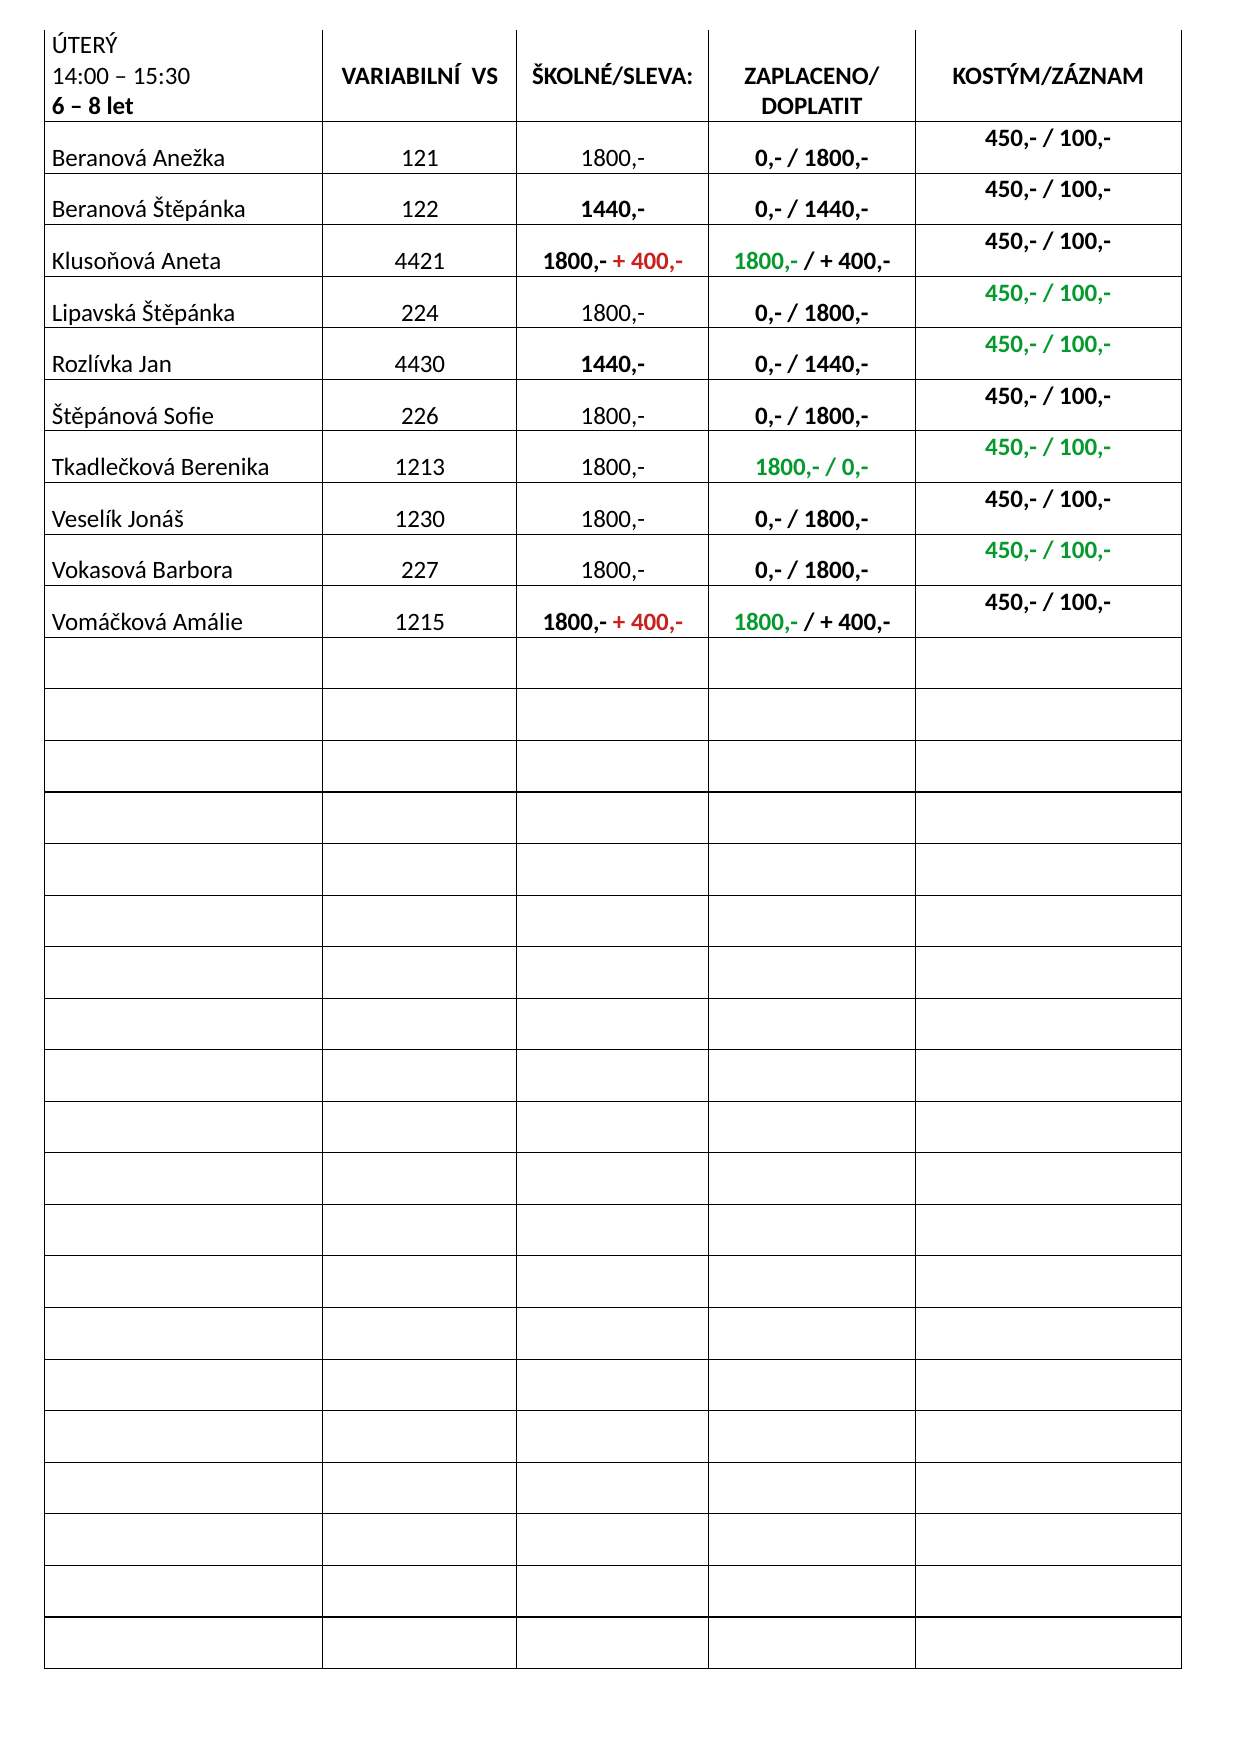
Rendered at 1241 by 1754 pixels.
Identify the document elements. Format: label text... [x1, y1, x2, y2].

table_cell 450,- / 100,- [916, 483, 1181, 533]
table_cell [709, 947, 915, 998]
table_cell Klusoňová Aneta [45, 225, 322, 276]
table_cell [45, 947, 322, 998]
table_cell 0,- / 1440,- [709, 174, 915, 224]
table_cell [916, 1308, 1181, 1358]
table_cell [517, 1514, 708, 1565]
table_cell [45, 1514, 322, 1565]
table_cell [45, 844, 322, 894]
table_cell 1800,- [517, 380, 708, 430]
table_cell [517, 1411, 708, 1462]
table_cell [916, 741, 1181, 791]
table_cell [45, 1308, 322, 1358]
table_header ŠKOLNÉ/SLEVA: [517, 30, 708, 121]
table_cell Vokasová Barbora [45, 535, 322, 585]
table_cell [517, 1205, 708, 1255]
table_cell [709, 638, 915, 688]
table_cell [323, 741, 516, 791]
table_cell Tkadlečková Berenika [45, 431, 322, 482]
table_cell [517, 844, 708, 894]
table_cell [517, 1463, 708, 1513]
table_cell [709, 741, 915, 791]
table_cell [517, 689, 708, 740]
table_cell 0,- / 1800,- [709, 380, 915, 430]
table_cell [709, 1411, 915, 1462]
table_cell [323, 1514, 516, 1565]
table_cell [45, 1153, 322, 1204]
table_cell [709, 999, 915, 1049]
table_cell [323, 1256, 516, 1307]
table_cell [709, 1308, 915, 1358]
table_cell [916, 844, 1181, 894]
table_cell 1440,- [517, 328, 708, 379]
table_cell Lipavská Štěpánka [45, 277, 322, 327]
table_cell [323, 844, 516, 894]
table_cell [45, 741, 322, 791]
table_cell [517, 793, 708, 843]
table_cell [517, 1360, 708, 1410]
table_cell [45, 793, 322, 843]
table_cell [916, 1256, 1181, 1307]
table_cell [45, 1618, 322, 1668]
table_cell 450,- / 100,- [916, 328, 1181, 379]
table_cell [709, 844, 915, 894]
table_cell [323, 999, 516, 1049]
table_cell 224 [323, 277, 516, 327]
table_cell [709, 1102, 915, 1152]
table_cell [517, 1256, 708, 1307]
table_cell [916, 1050, 1181, 1101]
table_cell [323, 1566, 516, 1616]
table_cell 450,- / 100,- [916, 277, 1181, 327]
table_header KOSTÝM/ZÁZNAM [916, 30, 1181, 121]
table_cell 227 [323, 535, 516, 585]
table_header VARIABILNÍ VS [323, 30, 516, 121]
table_cell 1230 [323, 483, 516, 533]
table_cell [517, 1153, 708, 1204]
table_cell [517, 1050, 708, 1101]
table_cell [323, 1411, 516, 1462]
table_cell 450,- / 100,- [916, 174, 1181, 224]
table_cell [45, 1256, 322, 1307]
table_cell 1800,- / + 400,- [709, 225, 915, 276]
table_cell [323, 1205, 516, 1255]
table_cell Vomáčková Amálie [45, 586, 322, 637]
table_cell [45, 896, 322, 946]
table_cell [916, 1360, 1181, 1410]
table_cell [517, 1566, 708, 1616]
table_cell [517, 896, 708, 946]
table_cell [916, 689, 1181, 740]
table_cell [709, 1360, 915, 1410]
table_cell Veselík Jonáš [45, 483, 322, 533]
table_cell [709, 1050, 915, 1101]
table_cell [517, 1618, 708, 1668]
table_cell Štěpánová Sofie [45, 380, 322, 430]
table_cell [709, 1618, 915, 1668]
table_cell [323, 689, 516, 740]
table_cell 0,- / 1800,- [709, 483, 915, 533]
table_cell 1800,- / + 400,- [709, 586, 915, 637]
table_cell [916, 1411, 1181, 1462]
table_cell [323, 1308, 516, 1358]
table_cell [323, 1360, 516, 1410]
table_cell [517, 1308, 708, 1358]
table_cell 1800,- [517, 535, 708, 585]
table_cell [916, 1463, 1181, 1513]
table_cell 122 [323, 174, 516, 224]
table_cell [517, 947, 708, 998]
table_cell [323, 1102, 516, 1152]
table_cell [45, 1102, 322, 1152]
table_cell [709, 1205, 915, 1255]
table_cell [323, 947, 516, 998]
table_cell [45, 689, 322, 740]
table_cell [709, 1256, 915, 1307]
table_cell [517, 999, 708, 1049]
table_cell 450,- / 100,- [916, 586, 1181, 637]
table_cell [916, 1153, 1181, 1204]
table_cell [916, 999, 1181, 1049]
table_cell 1800,- + 400,- [517, 225, 708, 276]
table_cell 1800,- / 0,- [709, 431, 915, 482]
table_cell [517, 741, 708, 791]
table_cell 0,- / 1800,- [709, 122, 915, 173]
table_cell [709, 689, 915, 740]
table_cell 4421 [323, 225, 516, 276]
table_header ZAPLACENO/DOPLATIT [709, 30, 915, 121]
table_cell Beranová Anežka [45, 122, 322, 173]
table_cell 226 [323, 380, 516, 430]
table_cell [323, 1050, 516, 1101]
table_cell 1213 [323, 431, 516, 482]
table_cell [45, 638, 322, 688]
table_cell Beranová Štěpánka [45, 174, 322, 224]
table_cell [45, 1566, 322, 1616]
table_cell [323, 1463, 516, 1513]
table_cell 450,- / 100,- [916, 225, 1181, 276]
table_cell [916, 638, 1181, 688]
table_cell [45, 1463, 322, 1513]
table_cell 450,- / 100,- [916, 535, 1181, 585]
table_cell [517, 1102, 708, 1152]
table_cell [709, 793, 915, 843]
table_cell [45, 1411, 322, 1462]
table_cell [916, 1102, 1181, 1152]
table_cell [916, 947, 1181, 998]
table_cell 1215 [323, 586, 516, 637]
table_cell [45, 1360, 322, 1410]
table_cell [709, 1566, 915, 1616]
table_cell [323, 896, 516, 946]
table_cell [45, 999, 322, 1049]
table_cell [323, 793, 516, 843]
table_header ÚTERÝ 14:00 – 15:30 6 – 8 let [45, 30, 322, 121]
table_cell 121 [323, 122, 516, 173]
table_cell [916, 1618, 1181, 1668]
table_cell [45, 1205, 322, 1255]
table_cell 450,- / 100,- [916, 431, 1181, 482]
table_cell [709, 896, 915, 946]
table_cell 1800,- [517, 431, 708, 482]
table_cell [916, 1566, 1181, 1616]
table_cell [709, 1463, 915, 1513]
table_cell [709, 1153, 915, 1204]
table_cell [709, 1514, 915, 1565]
table_cell 0,- / 1440,- [709, 328, 915, 379]
table_cell 450,- / 100,- [916, 122, 1181, 173]
table_cell 1800,- [517, 277, 708, 327]
table_cell 4430 [323, 328, 516, 379]
table_cell [517, 638, 708, 688]
table_cell [916, 1514, 1181, 1565]
table_cell 1800,- [517, 483, 708, 533]
table_cell [323, 638, 516, 688]
table_cell Rozlívka Jan [45, 328, 322, 379]
table_cell [323, 1153, 516, 1204]
table_cell [45, 1050, 322, 1101]
table_cell [323, 1618, 516, 1668]
table_cell [916, 896, 1181, 946]
table_cell 0,- / 1800,- [709, 535, 915, 585]
table_cell 0,- / 1800,- [709, 277, 915, 327]
table_cell 1800,- [517, 122, 708, 173]
table_cell [916, 793, 1181, 843]
table_cell 1800,- + 400,- [517, 586, 708, 637]
table_cell 450,- / 100,- [916, 380, 1181, 430]
table_cell [916, 1205, 1181, 1255]
table_cell 1440,- [517, 174, 708, 224]
